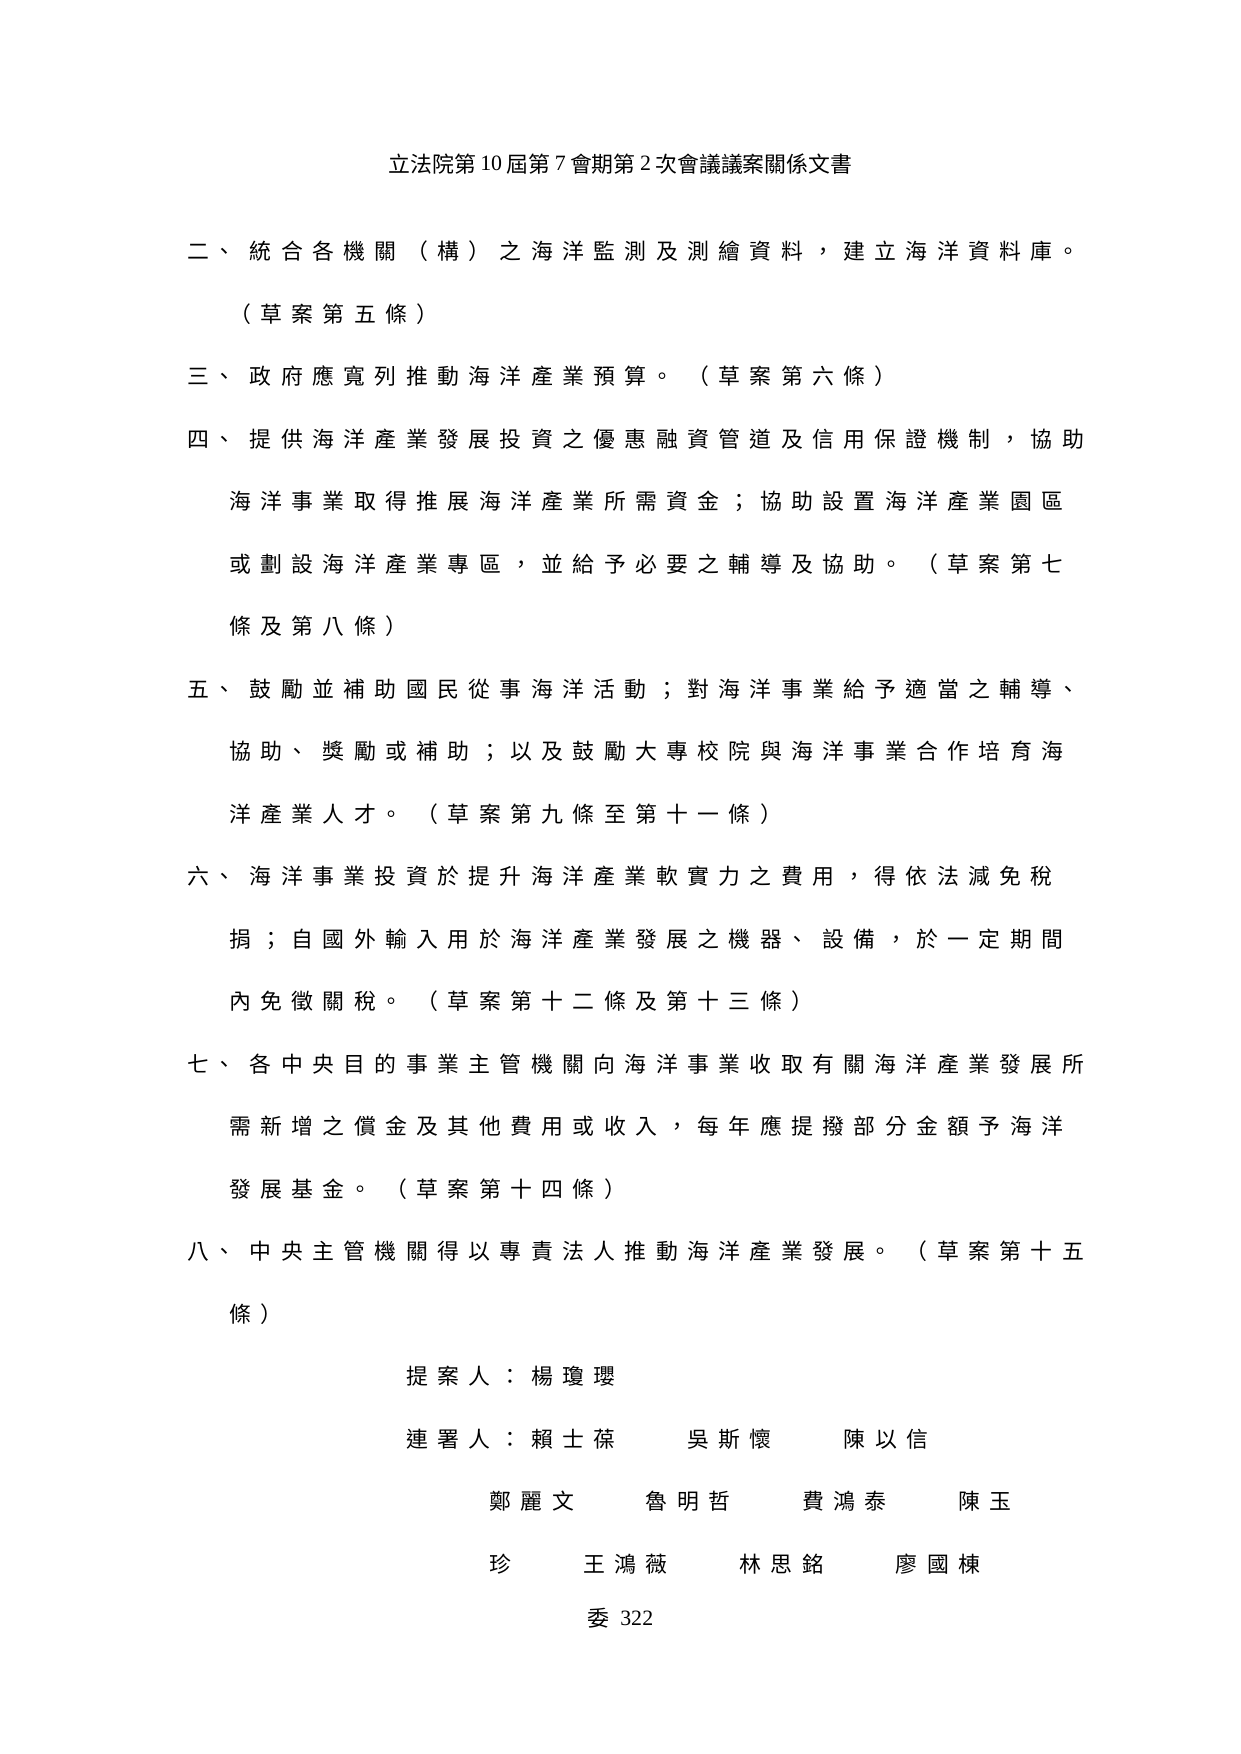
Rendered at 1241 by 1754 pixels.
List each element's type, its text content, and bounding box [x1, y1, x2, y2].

text 連署人：賴士葆 吳斯懷 陳以信 鄭麗文 魯明哲 費鴻泰 陳玉珍 王鴻薇 林思銘 廖國棟 [393, 1406, 1023, 1594]
text 三、政府應寬列推動海洋產業預算。（草案第六條） [173, 344, 1089, 406]
text 二、統合各機關（構）之海洋監測及測繪資料，建立海洋資料庫。（草案第五條） [173, 219, 1089, 344]
text 五、鼓勵並補助國民從事海洋活動；對海洋事業給予適當之輔導、協助、獎勵或補助；以及鼓勵大專校院與海洋事業合作培育海洋產業人才。（草案第九條至第十一條） [173, 656, 1089, 844]
text 八、中央主管機關得以專責法人推動海洋產業發展。（草案第十五條） [173, 1219, 1089, 1344]
text 提案人：楊瓊瓔 [393, 1344, 1023, 1406]
text 四、提供海洋產業發展投資之優惠融資管道及信用保證機制，協助海洋事業取得推展海洋產業所需資金；協助設置海洋產業園區或劃設海洋產業專區，並給予必要之輔導及協助。（草案第七條及第八條） [173, 406, 1089, 656]
text 七、各中央目的事業主管機關向海洋事業收取有關海洋產業發展所需新增之償金及其他費用或收入，每年應提撥部分金額予海洋發展基金。（草案第十四條） [173, 1031, 1089, 1219]
text 六、海洋事業投資於提升海洋產業軟實力之費用，得依法減免稅捐；自國外輸入用於海洋產業發展之機器、設備，於一定期間內免徵關稅。（草案第十二條及第十三條） [173, 844, 1089, 1031]
